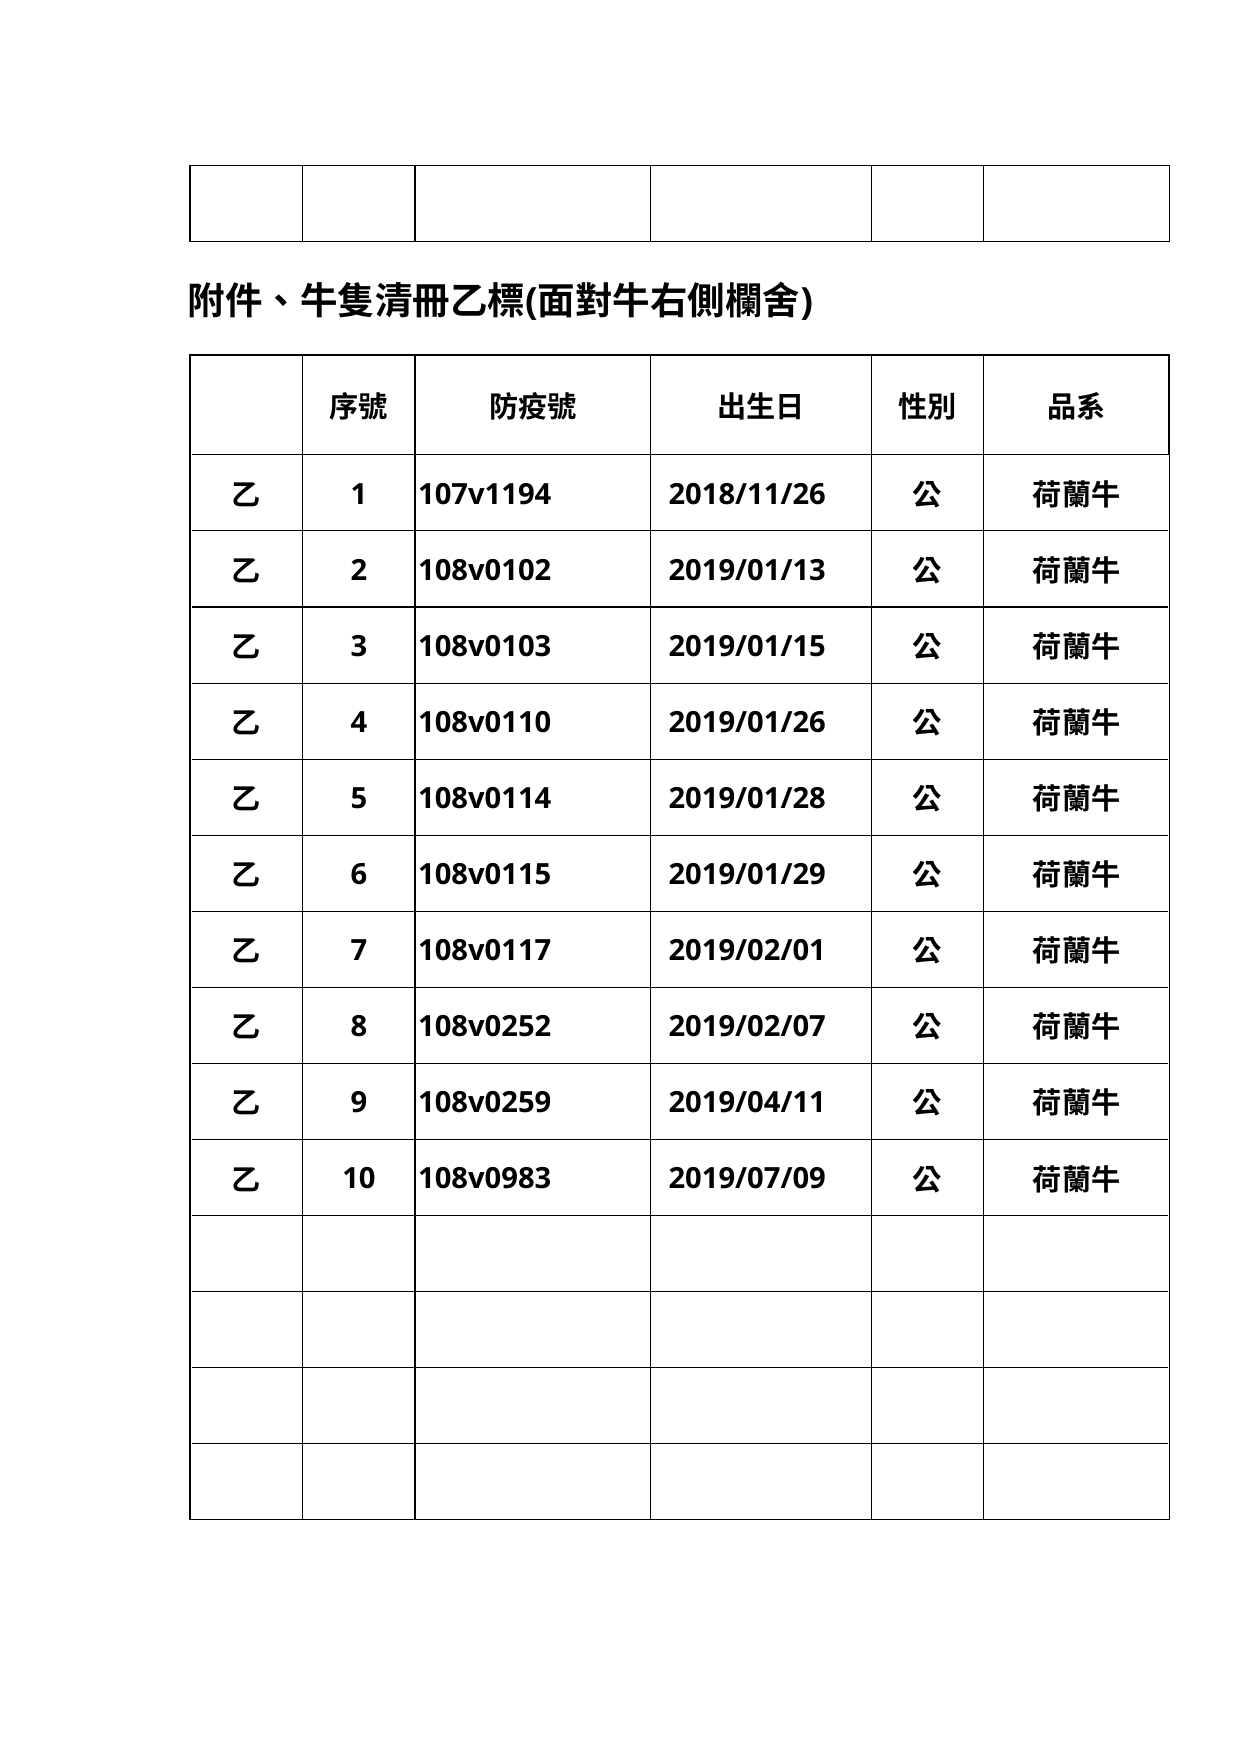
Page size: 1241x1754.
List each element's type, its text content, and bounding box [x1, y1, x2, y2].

table_cell 公 [872, 1064, 983, 1139]
table_cell [984, 1443, 1169, 1519]
table_cell 108v0110 [416, 684, 650, 758]
table_cell 乙 [191, 912, 302, 987]
table_cell 公 [872, 531, 983, 606]
table_cell 2019/01/13 [651, 531, 871, 606]
table_header 出生日 [651, 356, 871, 454]
text 附件、牛隻清冊乙標(面對牛右側欄舍) [187, 260, 1053, 335]
table_cell 108v0103 [416, 608, 650, 682]
table_cell 公 [872, 455, 983, 530]
table_cell 2019/01/29 [651, 836, 871, 911]
table_cell [191, 1216, 302, 1291]
table_cell [984, 1367, 1169, 1443]
table_cell 108v0114 [416, 760, 650, 834]
table_cell [984, 1215, 1169, 1291]
table_cell 乙 [191, 607, 302, 682]
table_cell [651, 1444, 871, 1519]
table_cell 公 [872, 836, 983, 911]
table_header 防疫號 [416, 356, 650, 454]
table_cell 6 [303, 836, 414, 911]
table_cell 荷蘭牛 [984, 759, 1169, 834]
table_cell [191, 1368, 302, 1443]
table_cell 2019/01/15 [651, 608, 871, 682]
table_cell [191, 166, 302, 241]
table_cell 荷蘭牛 [984, 835, 1169, 911]
table_cell 9 [303, 1064, 414, 1139]
table_cell [303, 1292, 414, 1367]
table_cell 4 [303, 684, 414, 758]
table_cell 1 [303, 455, 414, 530]
table_cell [984, 1291, 1169, 1367]
table_cell 乙 [191, 531, 302, 606]
table_cell 108v0259 [416, 1064, 650, 1139]
table_cell [303, 1444, 414, 1519]
table_cell 乙 [191, 1140, 302, 1215]
table_cell 108v0983 [416, 1140, 650, 1215]
table_cell [651, 1216, 871, 1291]
table_cell 荷蘭牛 [984, 683, 1169, 758]
table_cell 2019/01/26 [651, 684, 871, 758]
table_cell [303, 166, 414, 241]
table_cell 2019/07/09 [651, 1140, 871, 1215]
table_cell 乙 [191, 684, 302, 758]
table_cell [872, 166, 983, 241]
table_cell 5 [303, 760, 414, 834]
table_cell 荷蘭牛 [984, 1139, 1169, 1215]
table_cell 公 [872, 912, 983, 987]
table_cell [416, 1368, 650, 1443]
table_cell 2018/11/26 [651, 455, 871, 530]
table_cell 乙 [191, 455, 302, 530]
table_cell 108v0102 [416, 531, 650, 606]
table_cell 7 [303, 912, 414, 987]
table_cell 108v0117 [416, 912, 650, 987]
table_cell 公 [872, 988, 983, 1063]
table_cell [416, 166, 650, 241]
table_header [191, 356, 302, 454]
table_cell 10 [303, 1140, 414, 1215]
table_cell [191, 1292, 302, 1367]
table_cell 2 [303, 531, 414, 606]
table_cell 108v0115 [416, 836, 650, 911]
table_cell [872, 1444, 983, 1519]
table_cell 公 [872, 608, 983, 682]
table_cell 乙 [191, 988, 302, 1063]
table_header 序號 [303, 356, 414, 454]
table_cell [872, 1216, 983, 1291]
table_cell [303, 1368, 414, 1443]
table_cell 荷蘭牛 [984, 530, 1169, 606]
table_cell 荷蘭牛 [984, 455, 1169, 530]
table_cell 荷蘭牛 [984, 1063, 1169, 1139]
table_cell [191, 1444, 302, 1519]
table_cell [303, 1216, 414, 1291]
table_cell 3 [303, 608, 414, 682]
table_cell 荷蘭牛 [984, 911, 1169, 987]
table_cell 107v1194 [416, 455, 650, 530]
table_cell 108v0252 [416, 988, 650, 1063]
table_cell 乙 [191, 1064, 302, 1139]
table_cell 荷蘭牛 [984, 606, 1169, 682]
table_cell [651, 1292, 871, 1367]
table_cell [651, 1368, 871, 1443]
table_cell [416, 1292, 650, 1367]
table_cell 2019/02/07 [651, 988, 871, 1063]
table_header 品系 [984, 356, 1168, 454]
table_cell 乙 [191, 836, 302, 911]
table_cell [416, 1444, 650, 1519]
table_cell [872, 1368, 983, 1443]
table_cell 公 [872, 684, 983, 758]
table_cell [651, 166, 871, 241]
table_cell 荷蘭牛 [984, 987, 1169, 1063]
table_cell 公 [872, 760, 983, 834]
table_cell 2019/04/11 [651, 1064, 871, 1139]
table_cell 乙 [191, 760, 302, 834]
table_cell [872, 1292, 983, 1367]
table_header 性別 [872, 356, 983, 454]
table_cell 2019/01/28 [651, 760, 871, 834]
table_cell 8 [303, 988, 414, 1063]
table_cell [416, 1216, 650, 1291]
table_cell 公 [872, 1140, 983, 1215]
table_cell 2019/02/01 [651, 912, 871, 987]
table_cell [984, 166, 1169, 241]
